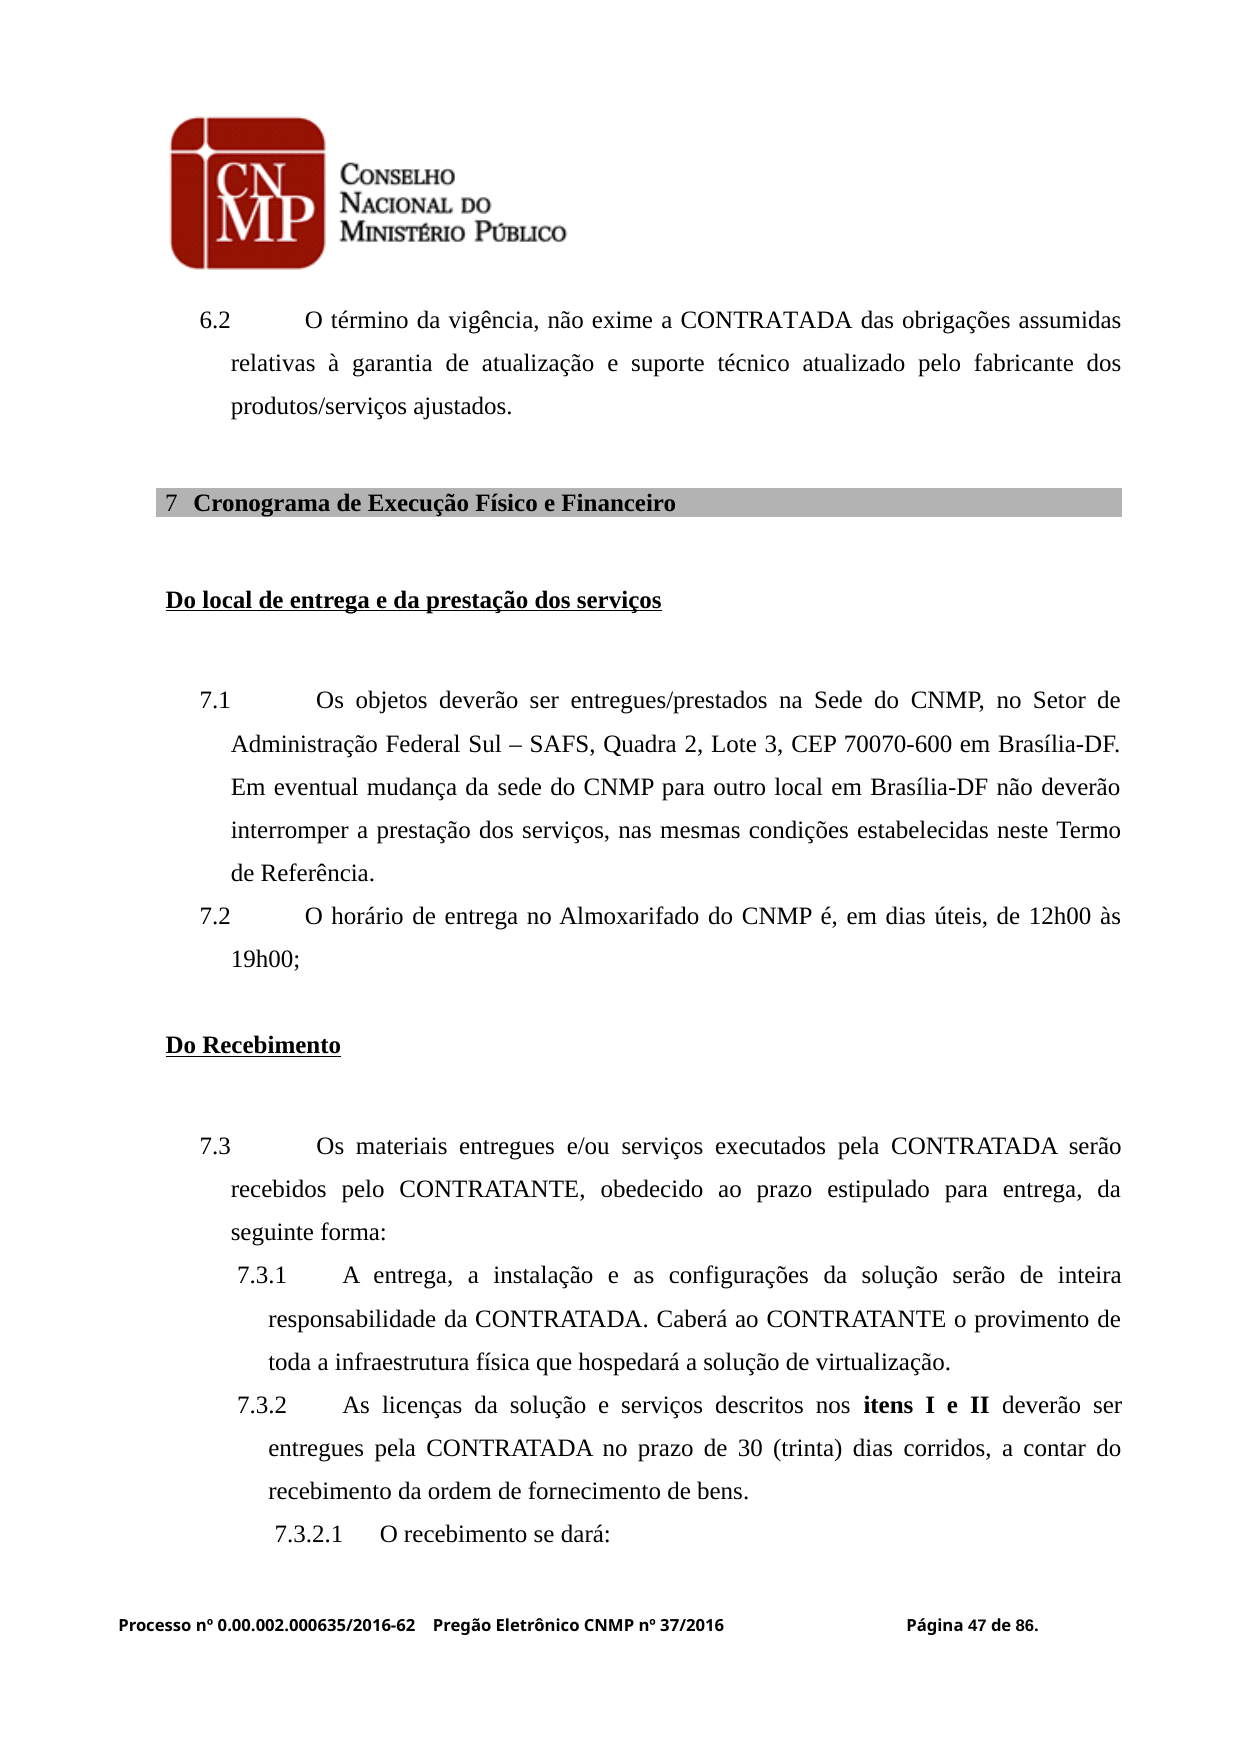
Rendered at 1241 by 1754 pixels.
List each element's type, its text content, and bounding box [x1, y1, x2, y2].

list Os materiais entregues e/ou serviços executados pela CONTRATADA serão recebidos pelo CONTRATANTE, obedecido ao prazo estipulado para entrega, da seguinte forma: [193, 1131, 1122, 1246]
list O recebimento se dará: [268, 1519, 1122, 1548]
list O término da vigência, não exime a CONTRATADA das obrigações assumidas relativas à garantia de atualização e suporte técnico atualizado pelo fabricante dos produtos/serviços ajustados. [193, 305, 1122, 420]
text Do local de entrega e da prestação dos serviços [165, 585, 1122, 614]
list Os objetos deverão ser entregues/prestados na Sede do CNMP, no Setor de Administração Federal Sul – SAFS, Quadra 2, Lote 3, CEP 70070-600 em Brasília-DF. Em eventual mudança da sede do CNMP para outro local em Brasília-DF não deverão interromper a prestação dos serviços, nas mesmas condições estabelecidas neste Termo de Referência. [193, 686, 1122, 887]
list As licenças da solução e serviços descritos nos itens I e II deverão ser entregues pela CONTRATADA no prazo de 30 (trinta) dias corridos, a contar do recebimento da ordem de fornecimento de bens. [231, 1390, 1122, 1505]
list A entrega, a instalação e as configurações da solução serão de inteira responsabilidade da CONTRATADA. Caberá ao CONTRATANTE o provimento de toda a infraestrutura física que hospedará a solução de virtualização. [231, 1261, 1122, 1376]
text Do Recebimento [165, 1031, 1122, 1059]
list O horário de entrega no Almoxarifado do CNMP é, em dias úteis, de 12h00 às 19h00; [193, 901, 1122, 973]
list Cronograma de Execução Físico e Financeiro [156, 488, 1122, 517]
